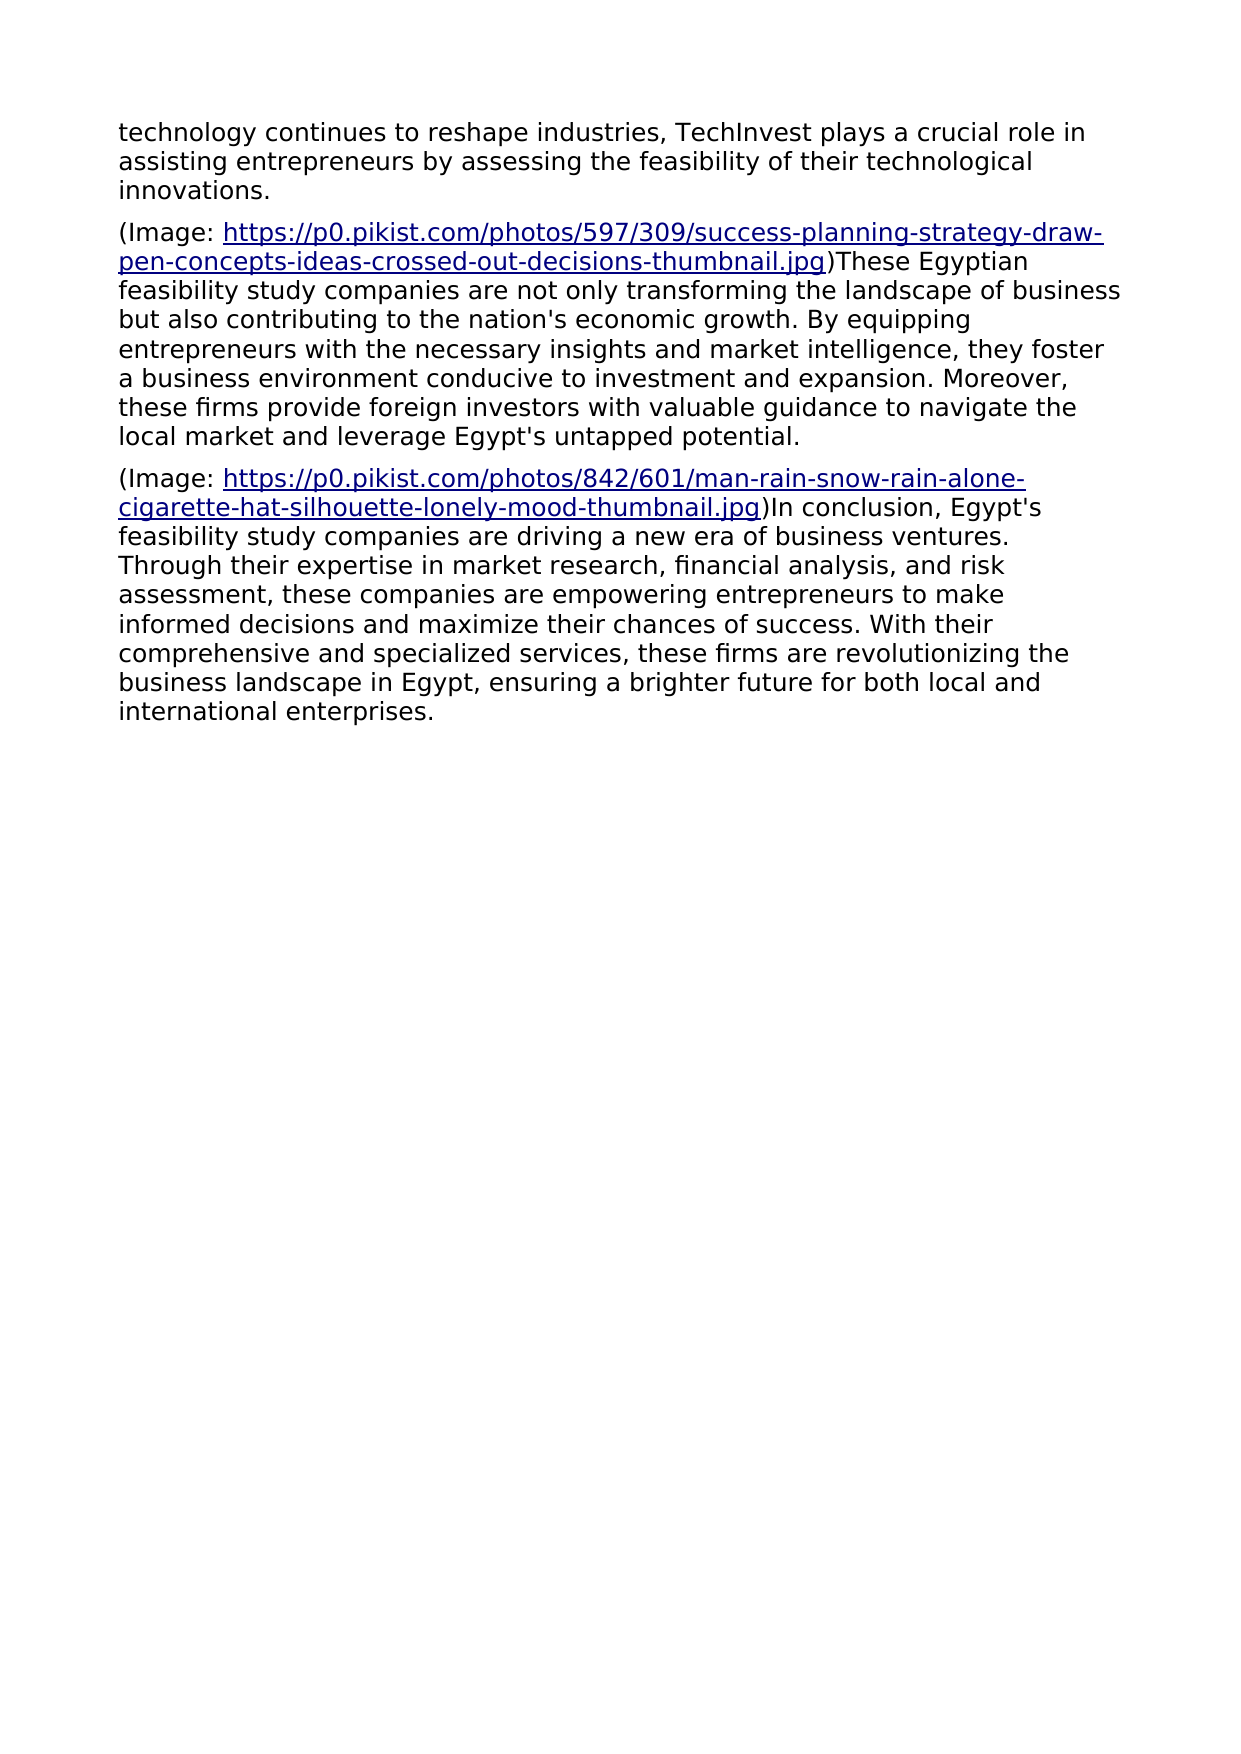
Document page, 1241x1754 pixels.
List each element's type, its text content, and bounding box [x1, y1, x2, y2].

text technology continues to reshape industries, TechInvest plays a crucial role in assisting entrepreneurs by assessing the feasibility of their technological innovations. [118, 118, 1122, 206]
text (Image: https://p0.pikist.com/photos/842/601/man-rain-snow-rain-alone-cigarette-hat-silhouette-lonely-mood-thumbnail.jpg)In conclusion, Egypt's feasibility study companies are driving a new era of business ventures. Through their expertise in market research, financial analysis, and risk assessment, these companies are empowering entrepreneurs to make informed decisions and maximize their chances of success. With their comprehensive and specialized services, these firms are revolutionizing the business landscape in Egypt, ensuring a brighter future for both local and international enterprises. [118, 464, 1122, 726]
text (Image: https://p0.pikist.com/photos/597/309/success-planning-strategy-draw-pen-concepts-ideas-crossed-out-decisions-thumbnail.jpg)These Egyptian feasibility study companies are not only transforming the landscape of business but also contributing to the nation's economic growth. By equipping entrepreneurs with the necessary insights and market intelligence, they foster a business environment conducive to investment and expansion. Moreover, these firms provide foreign investors with valuable guidance to navigate the local market and leverage Egypt's untapped potential. [118, 218, 1122, 451]
